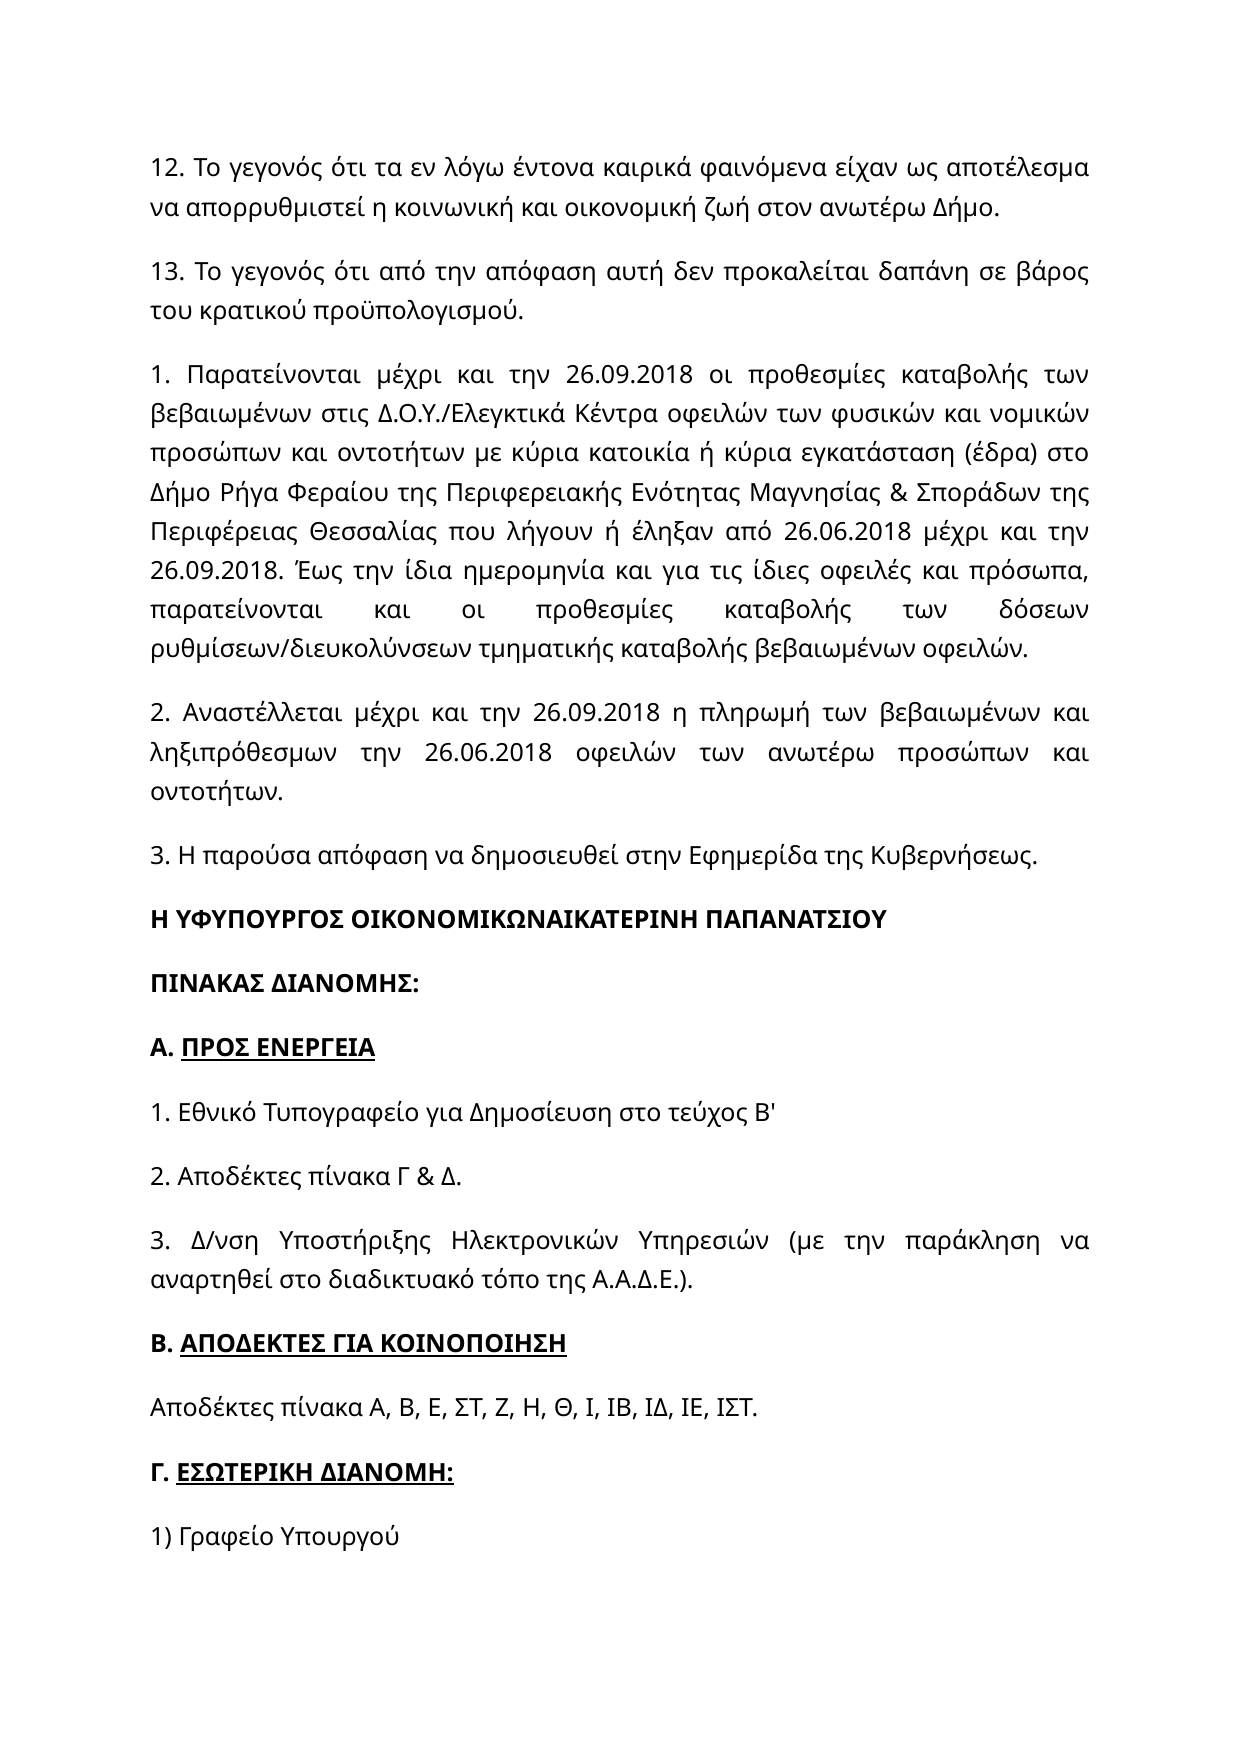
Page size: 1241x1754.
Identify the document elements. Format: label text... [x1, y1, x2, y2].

text 2. Αποδέκτες πίνακα Γ & Δ. [150, 1158, 1090, 1192]
text ΠΙΝΑΚΑΣ ΔΙΑΝΟΜΗΣ: [150, 966, 1090, 1000]
text 3. Δ/νση Υποστήριξης Ηλεκτρονικών Υπηρεσιών (με την παράκληση να αναρτηθεί στο διαδικτυακό τόπο της Α.Α.Δ.Ε.). [150, 1222, 1090, 1296]
text 1) Γραφείο Υπουργού [150, 1518, 1090, 1552]
text Β. ΑΠΟΔΕΚΤΕΣ ΓΙΑ ΚΟΙΝΟΠΟΙΗΣΗ [150, 1326, 1090, 1360]
text 1. Εθνικό Τυπογραφείο για Δημοσίευση στο τεύχος Β' [150, 1094, 1090, 1128]
text 2. Αναστέλλεται μέχρι και την 26.09.2018 η πληρωμή των βεβαιωμένων και ληξιπρόθεσμων την 26.06.2018 οφειλών των ανωτέρω προσώπων και οντοτήτων. [150, 695, 1090, 807]
text 1. Παρατείνονται μέχρι και την 26.09.2018 οι προθεσμίες καταβολής των βεβαιωμένων στις Δ.Ο.Υ./Ελεγκτικά Κέντρα οφειλών των φυσικών και νομικών προσώπων και οντοτήτων με κύρια κατοικία ή κύρια εγκατάσταση (έδρα) στο Δήμο Ρήγα Φεραίου της Περιφερειακής Ενότητας Μαγνησίας & Σποράδων της Περιφέρειας Θεσσαλίας που λήγουν ή έληξαν από 26.06.2018 μέχρι και την 26.09.2018. Έως την ίδια ημερομηνία και για τις ίδιες οφειλές και πρόσωπα, παρατείνονται και οι προθεσμίες καταβολής των δόσεων ρυθμίσεων/διευκολύνσεων τμηματικής καταβολής βεβαιωμένων οφειλών. [150, 357, 1090, 665]
text Α. ΠΡΟΣ ΕΝΕΡΓΕΙΑ [150, 1030, 1090, 1064]
text 12. Το γεγονός ότι τα εν λόγω έντονα καιρικά φαινόμενα είχαν ως αποτέλεσμα να απορρυθμιστεί η κοινωνική και οικονομική ζωή στον ανωτέρω Δήμο. [150, 150, 1090, 223]
text 3. Η παρούσα απόφαση να δημοσιευθεί στην Εφημερίδα της Κυβερνήσεως. [150, 837, 1090, 872]
text Αποδέκτες πίνακα Α, Β, Ε, ΣΤ, Ζ, Η, Θ, Ι, ΙΒ, ΙΔ, ΙΕ, ΙΣΤ. [150, 1390, 1090, 1424]
text 13. Το γεγονός ότι από την απόφαση αυτή δεν προκαλείται δαπάνη σε βάρος του κρατικού προϋπολογισμού. [150, 253, 1090, 327]
text Η ΥΦΥΠΟΥΡΓΟΣ ΟΙΚΟΝΟΜΙΚΩΝΑΙΚΑΤΕΡΙΝΗ ΠΑΠΑΝΑΤΣΙΟΥ [150, 902, 1090, 936]
text Γ. ΕΣΩΤΕΡΙΚΗ ΔΙΑΝΟΜΗ: [150, 1454, 1090, 1488]
